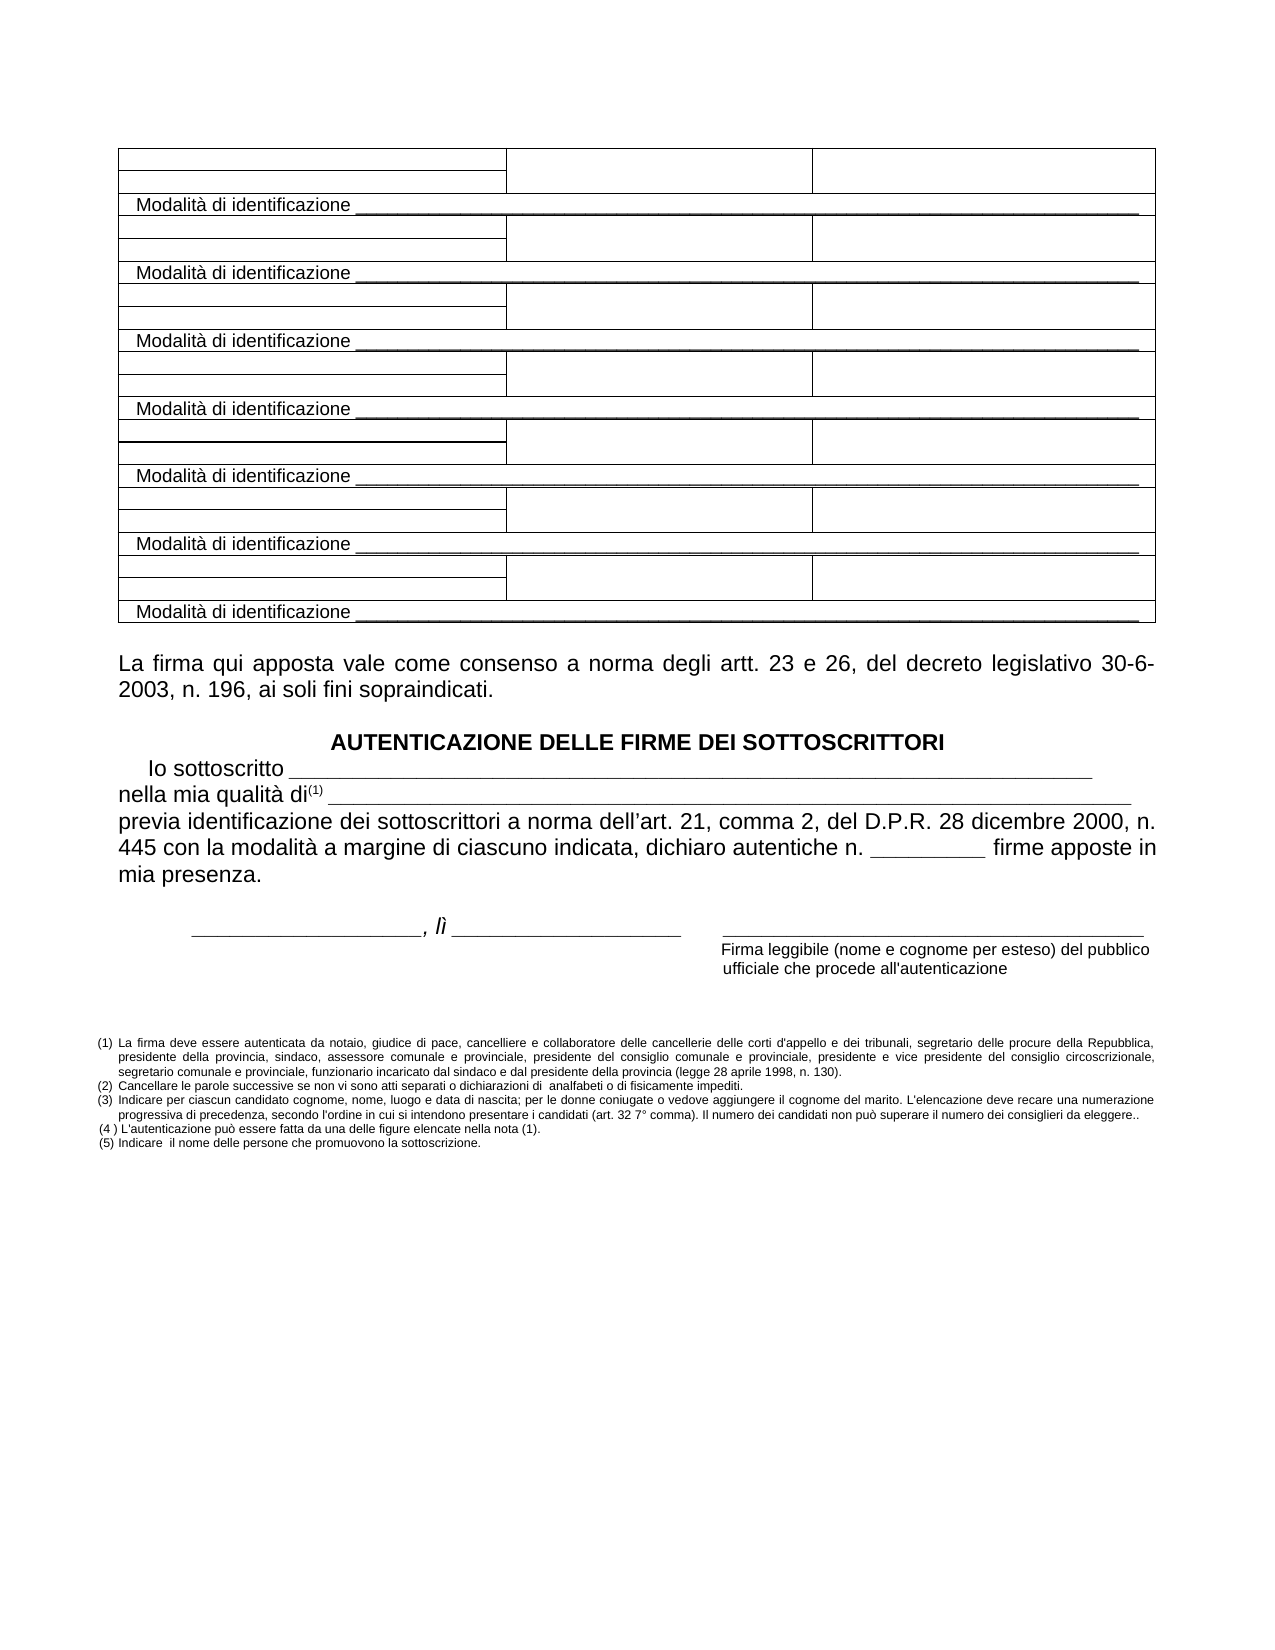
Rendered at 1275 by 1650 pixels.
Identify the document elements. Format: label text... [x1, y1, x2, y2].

table_cell [813, 149, 1155, 193]
table_cell [119, 375, 506, 396]
text (1) La firma deve essere autenticata da notaio, giudice di pace, cancelliere e collaboratore delle cancellerie delle corti d'appello e dei tribunali, segretario delle procure della Repubblica, presidente della provincia, sindaco, assessore comunale e provinciale, presidente del consiglio comunale e provinciale, presidente e vice presidente del consiglio circoscrizionale, segretario comunale e provinciale, funzionario incaricato dal sindaco e dal presidente della provincia (legge 28 aprile 1998, n. 130). [97, 1035, 1157, 1078]
table_cell [119, 510, 506, 532]
table_cell [507, 352, 812, 396]
table_cell [813, 216, 1155, 261]
table_cell [813, 420, 1155, 464]
text previa identificazione dei sottoscrittori a norma dell’art. 21, comma 2, del D.P.R. 28 dicembre 2000, n. 445 con la modalità a margine di ciascuno indicata, dichiaro autentiche n. _________ firme apposte in mia presenza. [118, 808, 1157, 887]
table_cell [119, 488, 506, 509]
table_cell [813, 352, 1155, 396]
table_cell [119, 149, 506, 170]
table_cell Modalità di identificazione ___________________________________________________________________________ [119, 601, 1155, 622]
text (5) Indicare il nome delle persone che promuovono la sottoscrizione. [88, 1136, 1157, 1150]
text __________________, lì __________________ _________________________________ [118, 913, 1157, 939]
table_cell [119, 420, 506, 441]
table_cell Modalità di identificazione ___________________________________________________________________________ [119, 194, 1155, 215]
table_cell Modalità di identificazione ___________________________________________________________________________ [119, 533, 1155, 554]
table_cell Modalità di identificazione ___________________________________________________________________________ [119, 262, 1155, 283]
text La firma qui apposta vale come consenso a norma degli artt. 23 e 26, del decreto legislativo 30-6-2003, n. 196, ai soli fini sopraindicati. [118, 650, 1157, 702]
table_cell [119, 443, 506, 464]
table_cell [507, 556, 812, 600]
table_cell [507, 284, 812, 328]
text AUTENTICAZIONE DELLE FIRME DEI SOTTOSCRITTORI [118, 729, 1157, 755]
text nella mia qualità di(1) _______________________________________________________________ [118, 781, 1157, 808]
table_cell [119, 171, 506, 193]
table_cell [119, 307, 506, 328]
table_cell [119, 352, 506, 374]
table_cell [813, 488, 1155, 532]
table_cell [813, 284, 1155, 328]
table_cell [507, 216, 812, 261]
text (4 ) L'autenticazione può essere fatta da una delle figure elencate nella nota (1). [88, 1122, 1157, 1136]
text Firma leggibile (nome e cognome per esteso) del pubblico [643, 939, 1157, 959]
table_cell [119, 578, 506, 600]
text (3) Indicare per ciascun candidato cognome, nome, luogo e data di nascita; per le donne coniugate o vedove aggiungere il cognome del marito. L'elencazione deve recare una numerazione progressiva di precedenza, secondo l'ordine in cui si intendono presentare i candidati (art. 32 7° comma). Il numero dei candidati non può superare il numero dei consiglieri da eleggere.. [97, 1093, 1157, 1122]
table_cell [119, 556, 506, 577]
text Io sottoscritto _______________________________________________________________ [118, 755, 1157, 781]
table_cell [813, 556, 1155, 600]
table_cell Modalità di identificazione ___________________________________________________________________________ [119, 465, 1155, 487]
text (2) Cancellare le parole successive se non vi sono atti separati o dichiarazioni di analfabeti o di fisicamente impediti. [97, 1078, 1157, 1093]
table_cell [119, 216, 506, 238]
table_cell [119, 284, 506, 306]
table_cell Modalità di identificazione ___________________________________________________________________________ [119, 330, 1155, 351]
table_cell Modalità di identificazione ___________________________________________________________________________ [119, 397, 1155, 419]
table_cell [507, 488, 812, 532]
text ufficiale che procede all'autenticazione [718, 959, 1157, 978]
table_cell [507, 420, 812, 464]
table_cell [507, 149, 812, 193]
table_cell [119, 239, 506, 261]
